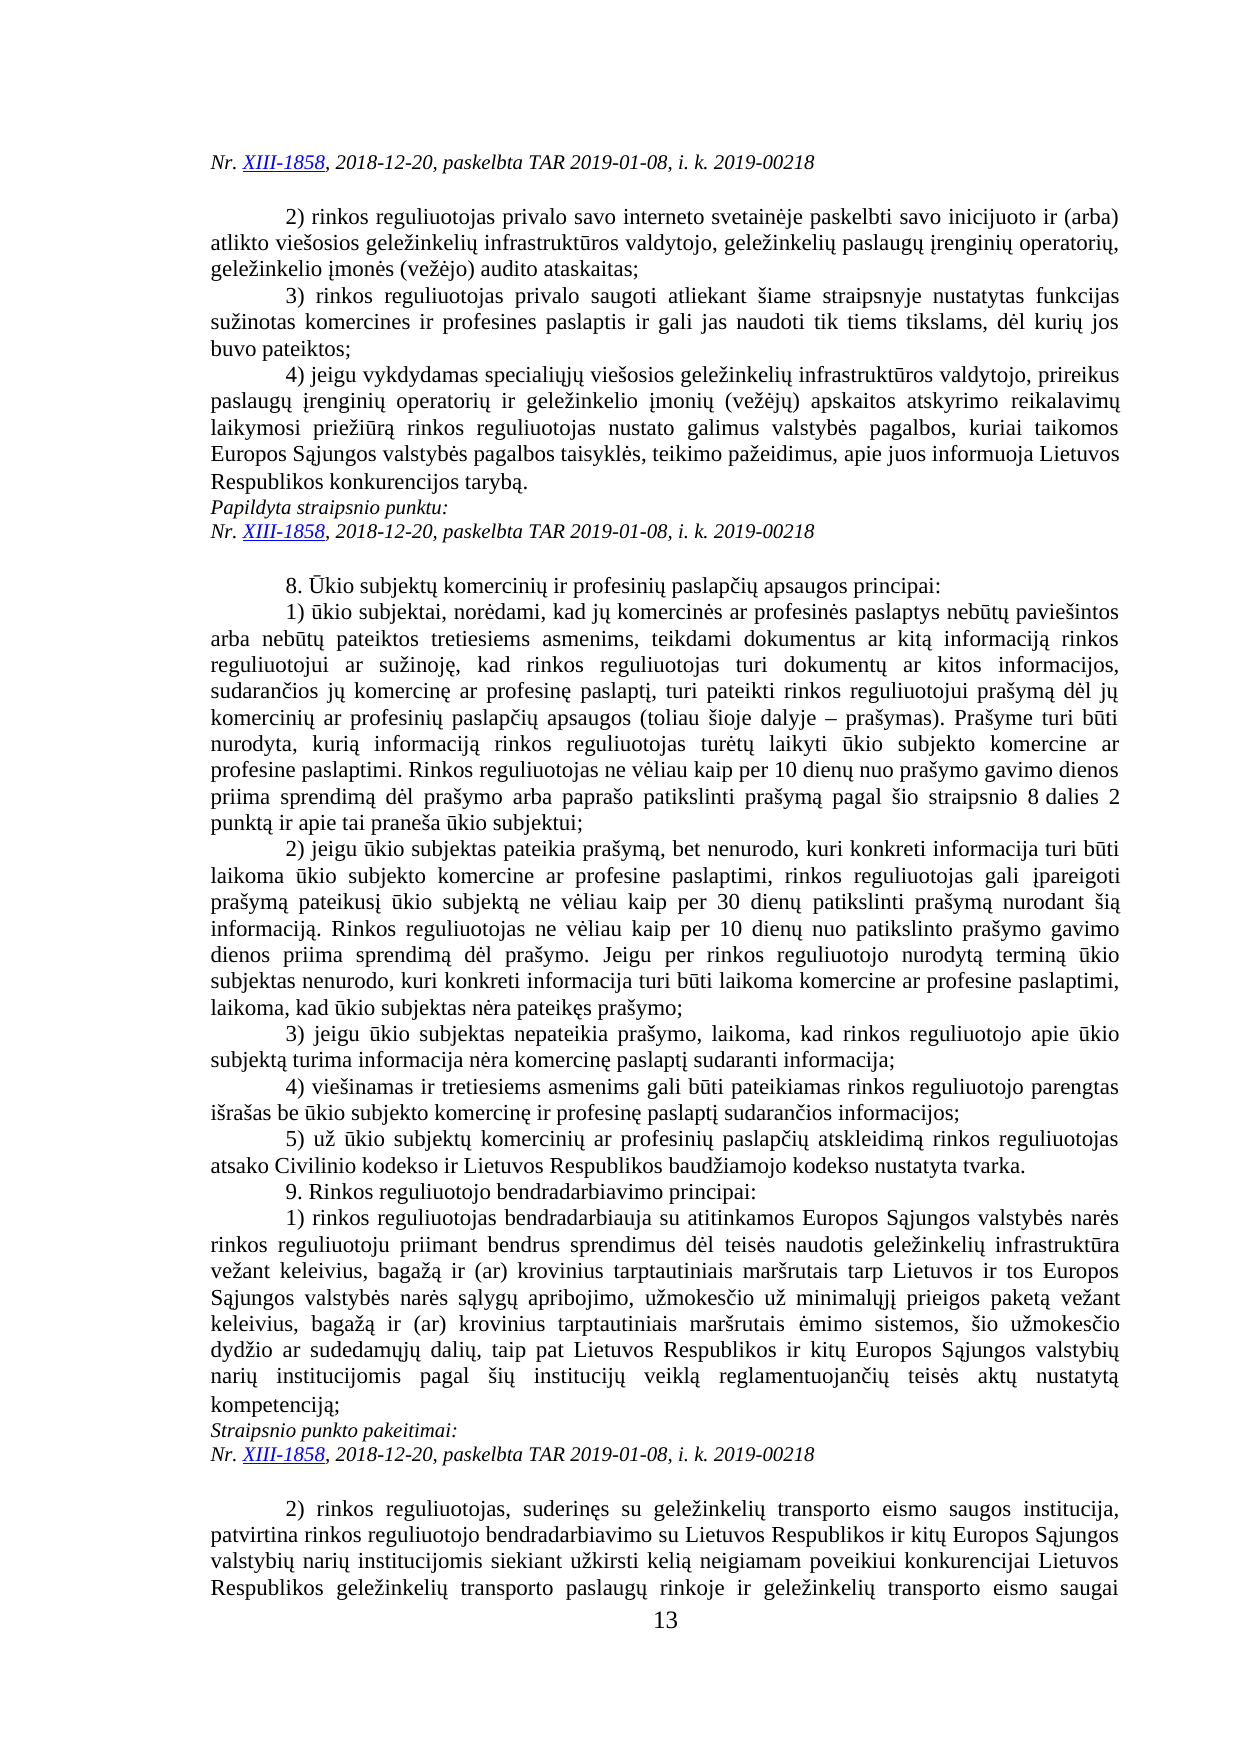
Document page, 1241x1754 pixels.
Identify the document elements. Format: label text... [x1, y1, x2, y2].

text Nr. XIII-1858, 2018-12-20, paskelbta TAR 2019-01-08, i. k. 2019-00218 [210, 519, 1120, 543]
text 2) rinkos reguliuotojas, suderinęs su geležinkelių transporto eismo saugos institucija, patvirtina rinkos reguliuotojo bendradarbiavimo su Lietuvos Respublikos ir kitų Europos Sąjungos valstybių narių institucijomis siekiant užkirsti kelią neigiamam poveikiui konkurencijai Lietuvos Respublikos geležinkelių transporto paslaugų rinkoje ir geležinkelių transporto eismo saugai [210, 1494, 1120, 1600]
text 2) rinkos reguliuotojas privalo savo interneto svetainėje paskelbti savo inicijuoto ir (arba) atlikto viešosios geležinkelių infrastruktūros valdytojo, geležinkelių paslaugų įrenginių operatorių, geležinkelio įmonės (vežėjo) audito ataskaitas; [210, 203, 1120, 282]
text Nr. XIII-1858, 2018-12-20, paskelbta TAR 2019-01-08, i. k. 2019-00218 [210, 1442, 1120, 1466]
text 1) rinkos reguliuotojas bendradarbiauja su atitinkamos Europos Sąjungos valstybės narės rinkos reguliuotoju priimant bendrus sprendimus dėl teisės naudotis geležinkelių infrastruktūra vežant keleivius, bagažą ir (ar) krovinius tarptautiniais maršrutais tarp Lietuvos ir tos Europos Sąjungos valstybės narės sąlygų apribojimo, užmokesčio už minimalųjį prieigos paketą vežant keleivius, bagažą ir (ar) krovinius tarptautiniais maršrutais ėmimo sistemos, šio užmokesčio dydžio ar sudedamųjų dalių, taip pat Lietuvos Respublikos ir kitų Europos Sąjungos valstybių narių institucijomis pagal šių institucijų veiklą reglamentuojančių teisės aktų nustatytą kompetenciją; [210, 1204, 1120, 1418]
text Nr. XIII-1858, 2018-12-20, paskelbta TAR 2019-01-08, i. k. 2019-00218 [210, 150, 1120, 174]
text Papildyta straipsnio punktu: [210, 495, 1120, 519]
text Straipsnio punkto pakeitimai: [210, 1418, 1120, 1442]
text 5) už ūkio subjektų komercinių ar profesinių paslapčių atskleidimą rinkos reguliuotojas atsako Civilinio kodekso ir Lietuvos Respublikos baudžiamojo kodekso nustatyta tvarka. [210, 1125, 1120, 1178]
text 1) ūkio subjektai, norėdami, kad jų komercinės ar profesinės paslaptys nebūtų paviešintos arba nebūtų pateiktos tretiesiems asmenims, teikdami dokumentus ar kitą informaciją rinkos reguliuotojui ar sužinoję, kad rinkos reguliuotojas turi dokumentų ar kitos informacijos, sudarančios jų komercinę ar profesinę paslaptį, turi pateikti rinkos reguliuotojui prašymą dėl jų komercinių ar profesinių paslapčių apsaugos (toliau šioje dalyje – prašymas). Prašyme turi būti nurodyta, kurią informaciją rinkos reguliuotojas turėtų laikyti ūkio subjekto komercine ar profesine paslaptimi. Rinkos reguliuotojas ne vėliau kaip per 10 dienų nuo prašymo gavimo dienos priima sprendimą dėl prašymo arba paprašo patikslinti prašymą pagal šio straipsnio 8 dalies 2 punktą ir apie tai praneša ūkio subjektui; [210, 598, 1120, 836]
text 4) viešinamas ir tretiesiems asmenims gali būti pateikiamas rinkos reguliuotojo parengtas išrašas be ūkio subjekto komercinę ir profesinę paslaptį sudarančios informacijos; [210, 1073, 1120, 1125]
text 8. Ūkio subjektų komercinių ir profesinių paslapčių apsaugos principai: [210, 572, 1120, 598]
text 3) rinkos reguliuotojas privalo saugoti atliekant šiame straipsnyje nustatytas funkcijas sužinotas komercines ir profesines paslaptis ir gali jas naudoti tik tiems tikslams, dėl kurių jos buvo pateiktos; [210, 282, 1120, 361]
text 3) jeigu ūkio subjektas nepateikia prašymo, laikoma, kad rinkos reguliuotojo apie ūkio subjektą turima informacija nėra komercinę paslaptį sudaranti informacija; [210, 1020, 1120, 1073]
text 2) jeigu ūkio subjektas pateikia prašymą, bet nenurodo, kuri konkreti informacija turi būti laikoma ūkio subjekto komercine ar profesine paslaptimi, rinkos reguliuotojas gali įpareigoti prašymą pateikusį ūkio subjektą ne vėliau kaip per 30 dienų patikslinti prašymą nurodant šią informaciją. Rinkos reguliuotojas ne vėliau kaip per 10 dienų nuo patikslinto prašymo gavimo dienos priima sprendimą dėl prašymo. Jeigu per rinkos reguliuotojo nurodytą terminą ūkio subjektas nenurodo, kuri konkreti informacija turi būti laikoma komercine ar profesine paslaptimi, laikoma, kad ūkio subjektas nėra pateikęs prašymo; [210, 836, 1120, 1020]
text 9. Rinkos reguliuotojo bendradarbiavimo principai: [210, 1178, 1120, 1204]
text 4) jeigu vykdydamas specialiųjų viešosios geležinkelių infrastruktūros valdytojo, prireikus paslaugų įrenginių operatorių ir geležinkelio įmonių (vežėjų) apskaitos atskyrimo reikalavimų laikymosi priežiūrą rinkos reguliuotojas nustato galimus valstybės pagalbos, kuriai taikomos Europos Sąjungos valstybės pagalbos taisyklės, teikimo pažeidimus, apie juos informuoja Lietuvos Respublikos konkurencijos tarybą. [210, 361, 1120, 495]
